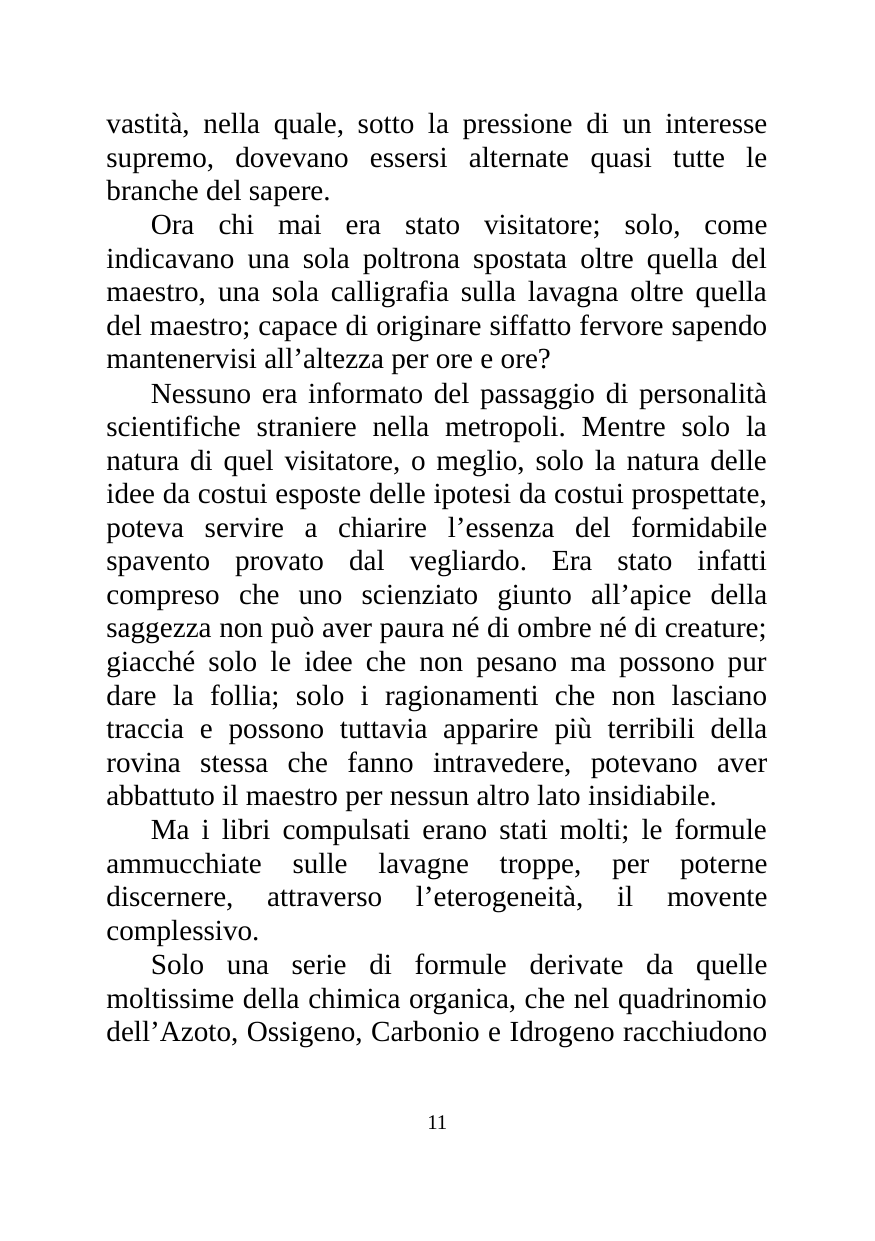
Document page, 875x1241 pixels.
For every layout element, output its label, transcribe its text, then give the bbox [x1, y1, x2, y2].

text Ma i libri compulsati erano stati molti; le formule ammucchiate sulle lavagne troppe, per poterne discernere, attraverso l’eterogeneità, il movente complessivo. [106, 812, 768, 947]
text Solo una serie di formule derivate da quelle moltissime della chimica organica, che nel quadrinomio dell’Azoto, Ossigeno, Carbonio e Idrogeno racchiudono [106, 947, 768, 1048]
text Ora chi mai era stato visitatore; solo, come indicavano una sola poltrona spostata oltre quella del maestro, una sola calligrafia sulla lavagna oltre quella del maestro; capace di originare siffatto fervore sapendo mantenervisi all’altezza per ore e ore? [106, 207, 768, 375]
text Nessuno era informato del passaggio di personalità scientifiche straniere nella metropoli. Mentre solo la natura di quel visitatore, o meglio, solo la natura delle idee da costui esposte delle ipotesi da costui prospettate, poteva servire a chiarire l’essenza del formidabile spavento provato dal vegliardo. Era stato infatti compreso che uno scienziato giunto all’apice della saggezza non può aver paura né di ombre né di creature; giacché solo le idee che non pesano ma possono pur dare la follia; solo i ragionamenti che non lasciano traccia e possono tuttavia apparire più terribili della rovina stessa che fanno intravedere, potevano aver abbattuto il maestro per nessun altro lato insidiabile. [106, 376, 768, 812]
text vastità, nella quale, sotto la pressione di un interesse supremo, dovevano essersi alternate quasi tutte le branche del sapere. [106, 106, 768, 207]
